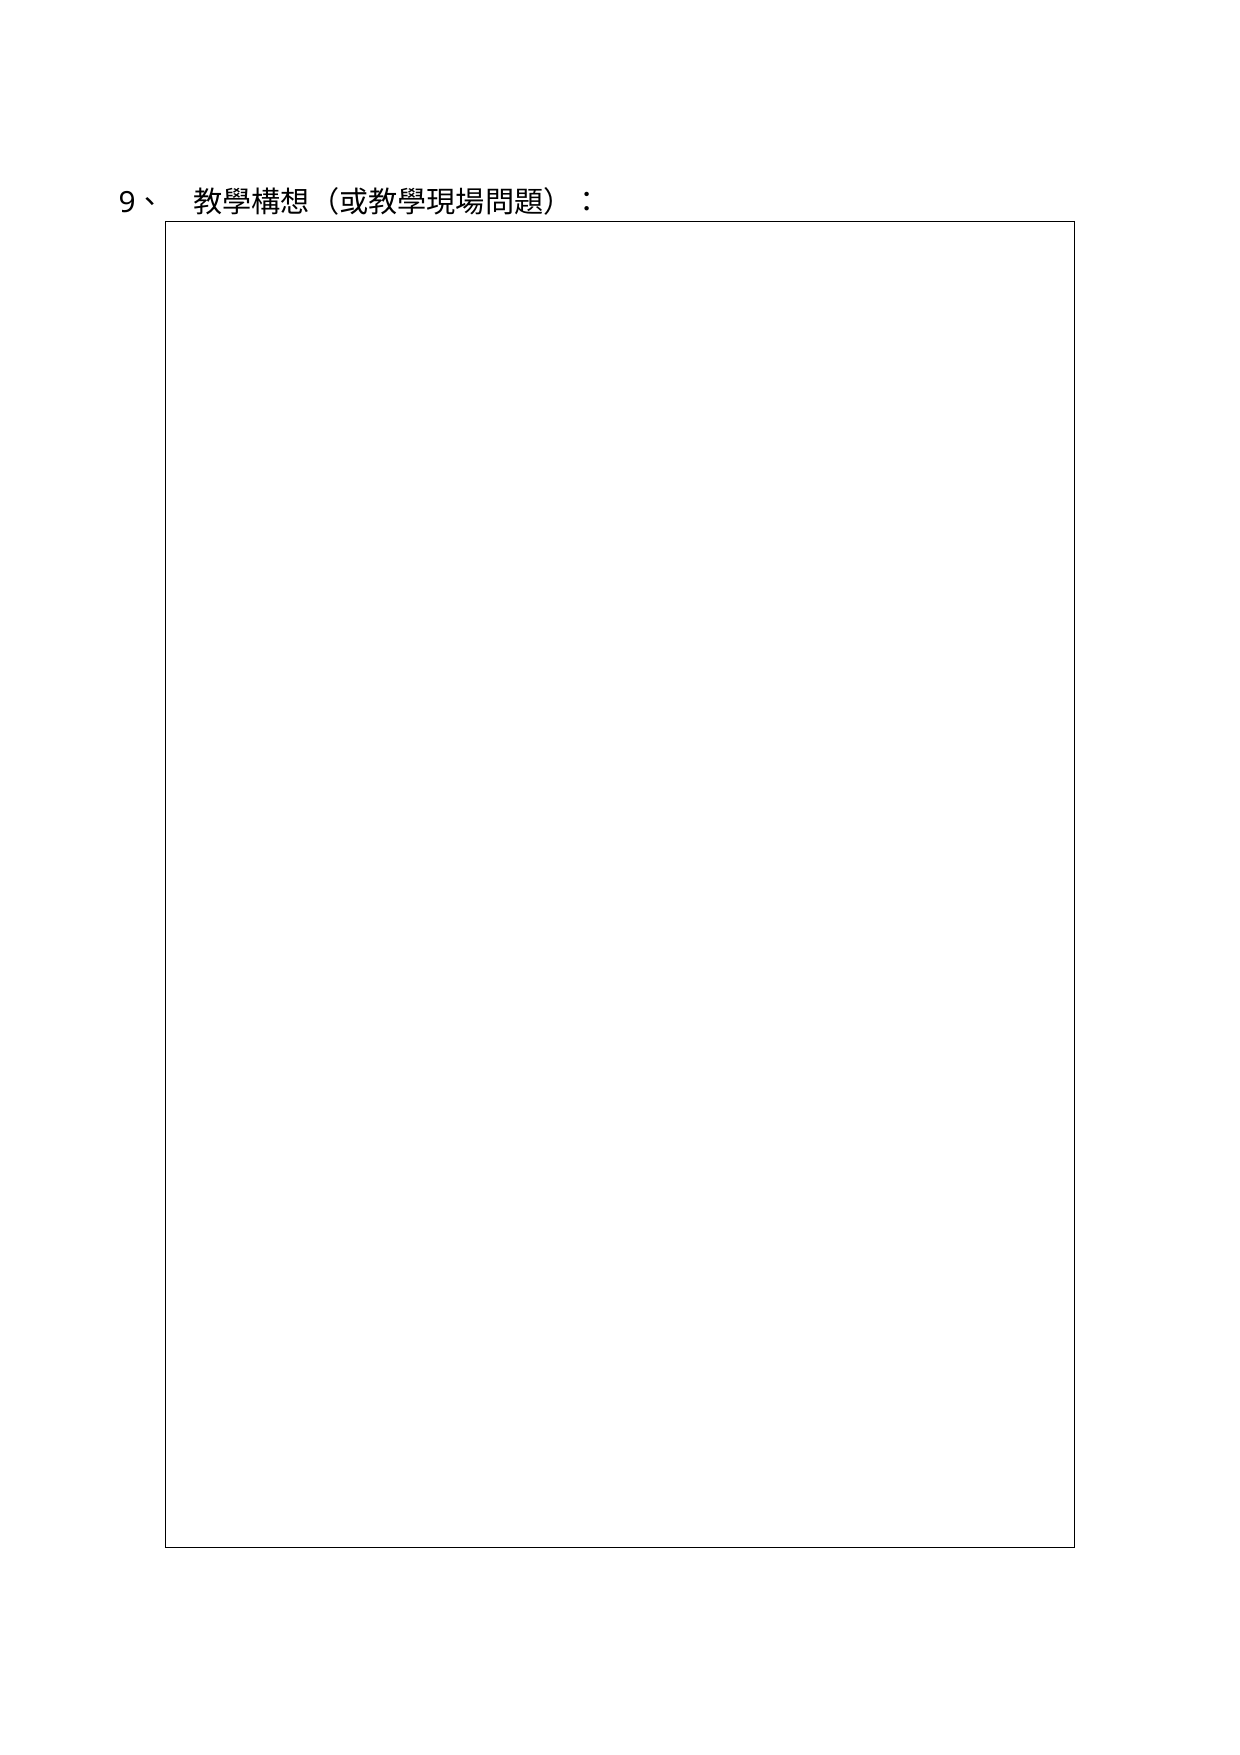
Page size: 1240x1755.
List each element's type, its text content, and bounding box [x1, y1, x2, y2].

list 教學構想（或教學現場問題）： [118, 158, 1121, 221]
table_header [166, 222, 1074, 1547]
